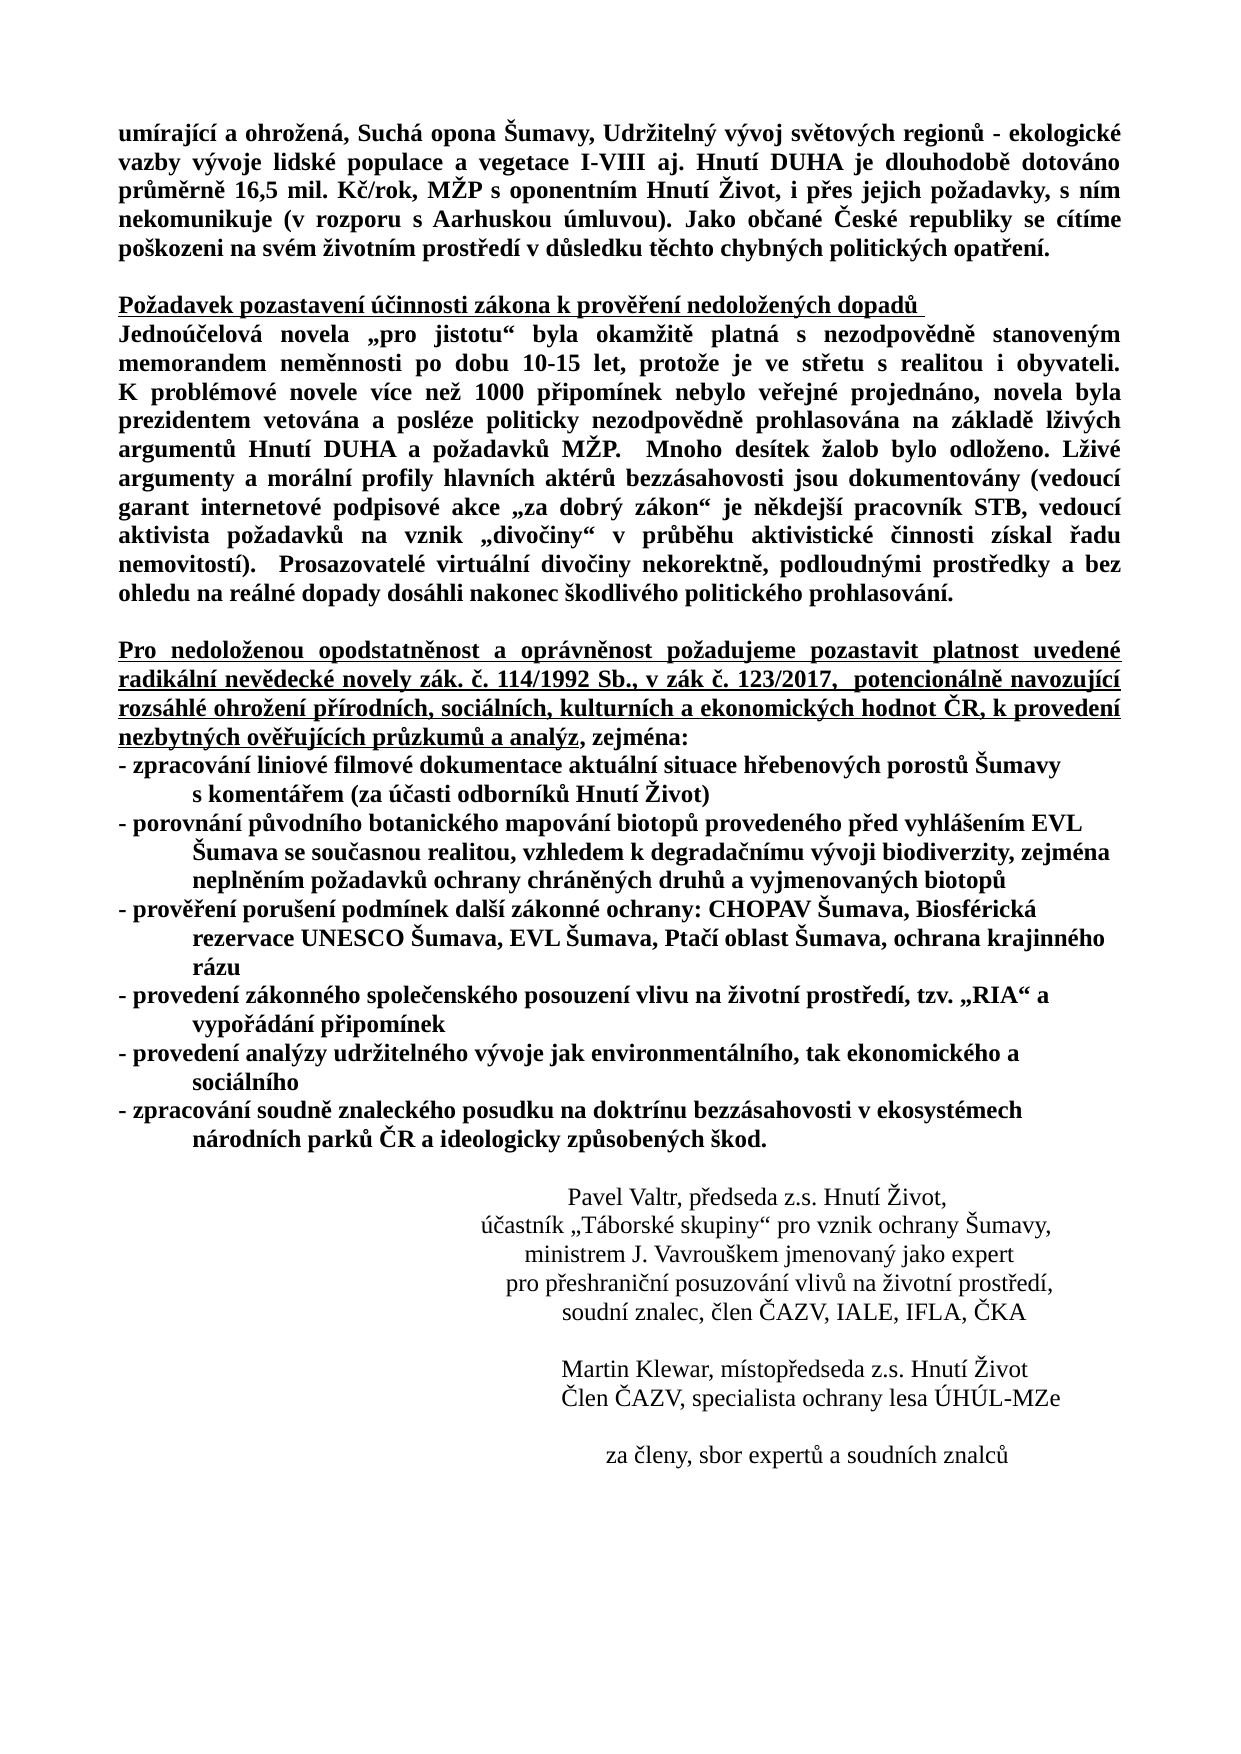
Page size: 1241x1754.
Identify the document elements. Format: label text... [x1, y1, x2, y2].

text za členy, sbor expertů a soudních znalců [118, 1441, 1122, 1469]
text účastník „Táborské skupiny“ pro vznik ochrany Šumavy, [118, 1211, 1122, 1239]
text Člen ČAZV, specialista ochrany lesa ÚHÚL-MZe [118, 1383, 1122, 1412]
text Martin Klewar, místopředseda z.s. Hnutí Život [118, 1354, 1122, 1383]
text pro přeshraniční posuzování vlivů na životní prostředí, [118, 1268, 1122, 1297]
text Jednoúčelová novela „pro jistotu“ byla okamžitě platná s nezodpovědně stanoveným memorandem neměnnosti po dobu 10-15 let, protože je ve střetu s realitou i obyvateli. K problémové novele více než 1000 připomínek nebylo veřejné projednáno, novela byla prezidentem vetována a posléze politicky nezodpovědně prohlasována na základě lživých argumentů Hnutí DUHA a požadavků MŽP. Mnoho desítek žalob bylo odloženo. Lživé argumenty a morální profily hlavních aktérů bezzásahovosti jsou dokumentovány (vedoucí garant internetové podpisové akce „za dobrý zákon“ je někdejší pracovník STB, vedoucí aktivista požadavků na vznik „divočiny“ v průběhu aktivistické činnosti získal řadu nemovitostí). Prosazovatelé virtuální divočiny nekorektně, podloudnými prostředky a bez ohledu na reálné dopady dosáhli nakonec škodlivého politického prohlasování. [118, 319, 1122, 607]
text soudní znalec, člen ČAZV, IALE, IFLA, ČKA [118, 1297, 1122, 1326]
text - provedení zákonného společenského posouzení vlivu na životní prostředí, tzv. „RIA“ a vypořádání připomínek [118, 981, 1122, 1038]
text - zpracování liniové filmové dokumentace aktuální situace hřebenových porostů Šumavy s komentářem (za účasti odborníků Hnutí Život) [118, 751, 1122, 808]
text Pavel Valtr, předseda z.s. Hnutí Život, [118, 1182, 1122, 1211]
text - provedení analýzy udržitelného vývoje jak environmentálního, tak ekonomického a sociálního [118, 1038, 1122, 1096]
text umírající a ohrožená, Suchá opona Šumavy, Udržitelný vývoj světových regionů - ekologické vazby vývoje lidské populace a vegetace I-VIII aj. Hnutí DUHA je dlouhodobě dotováno průměrně 16,5 mil. Kč/rok, MŽP s oponentním Hnutí Život, i přes jejich požadavky, s ním nekomunikuje (v rozporu s Aarhuskou úmluvou). Jako občané České republiky se cítíme poškozeni na svém životním prostředí v důsledku těchto chybných politických opatření. [118, 118, 1122, 262]
text - zpracování soudně znaleckého posudku na doktrínu bezzásahovosti v ekosystémech národních parků ČR a ideologicky způsobených škod. [118, 1096, 1122, 1153]
text Požadavek pozastavení účinnosti zákona k prověření nedoložených dopadů [118, 291, 1122, 319]
text ministrem J. Vavrouškem jmenovaný jako expert [118, 1239, 1122, 1268]
text - prověření porušení podmínek další zákonné ochrany: CHOPAV Šumava, Biosférická rezervace UNESCO Šumava, EVL Šumava, Ptačí oblast Šumava, ochrana krajinného rázu [118, 894, 1122, 981]
text radikální nevědecké novely zák. č. 114/1992 Sb., v zák č. 123/2017, potencionálně navozující rozsáhlé ohrožení přírodních, sociálních, kulturních a ekonomických hodnot ČR, k provedení nezbytných ověřujících průzkumů a analýz, zejména: [118, 662, 1122, 751]
text Pro nedoloženou opodstatněnost a oprávněnost požadujeme pozastavit platnost uvedené [118, 636, 1122, 661]
text - porovnání původního botanického mapování biotopů provedeného před vyhlášením EVL Šumava se současnou realitou, vzhledem k degradačnímu vývoji biodiverzity, zejména neplněním požadavků ochrany chráněných druhů a vyjmenovaných biotopů [118, 808, 1122, 894]
